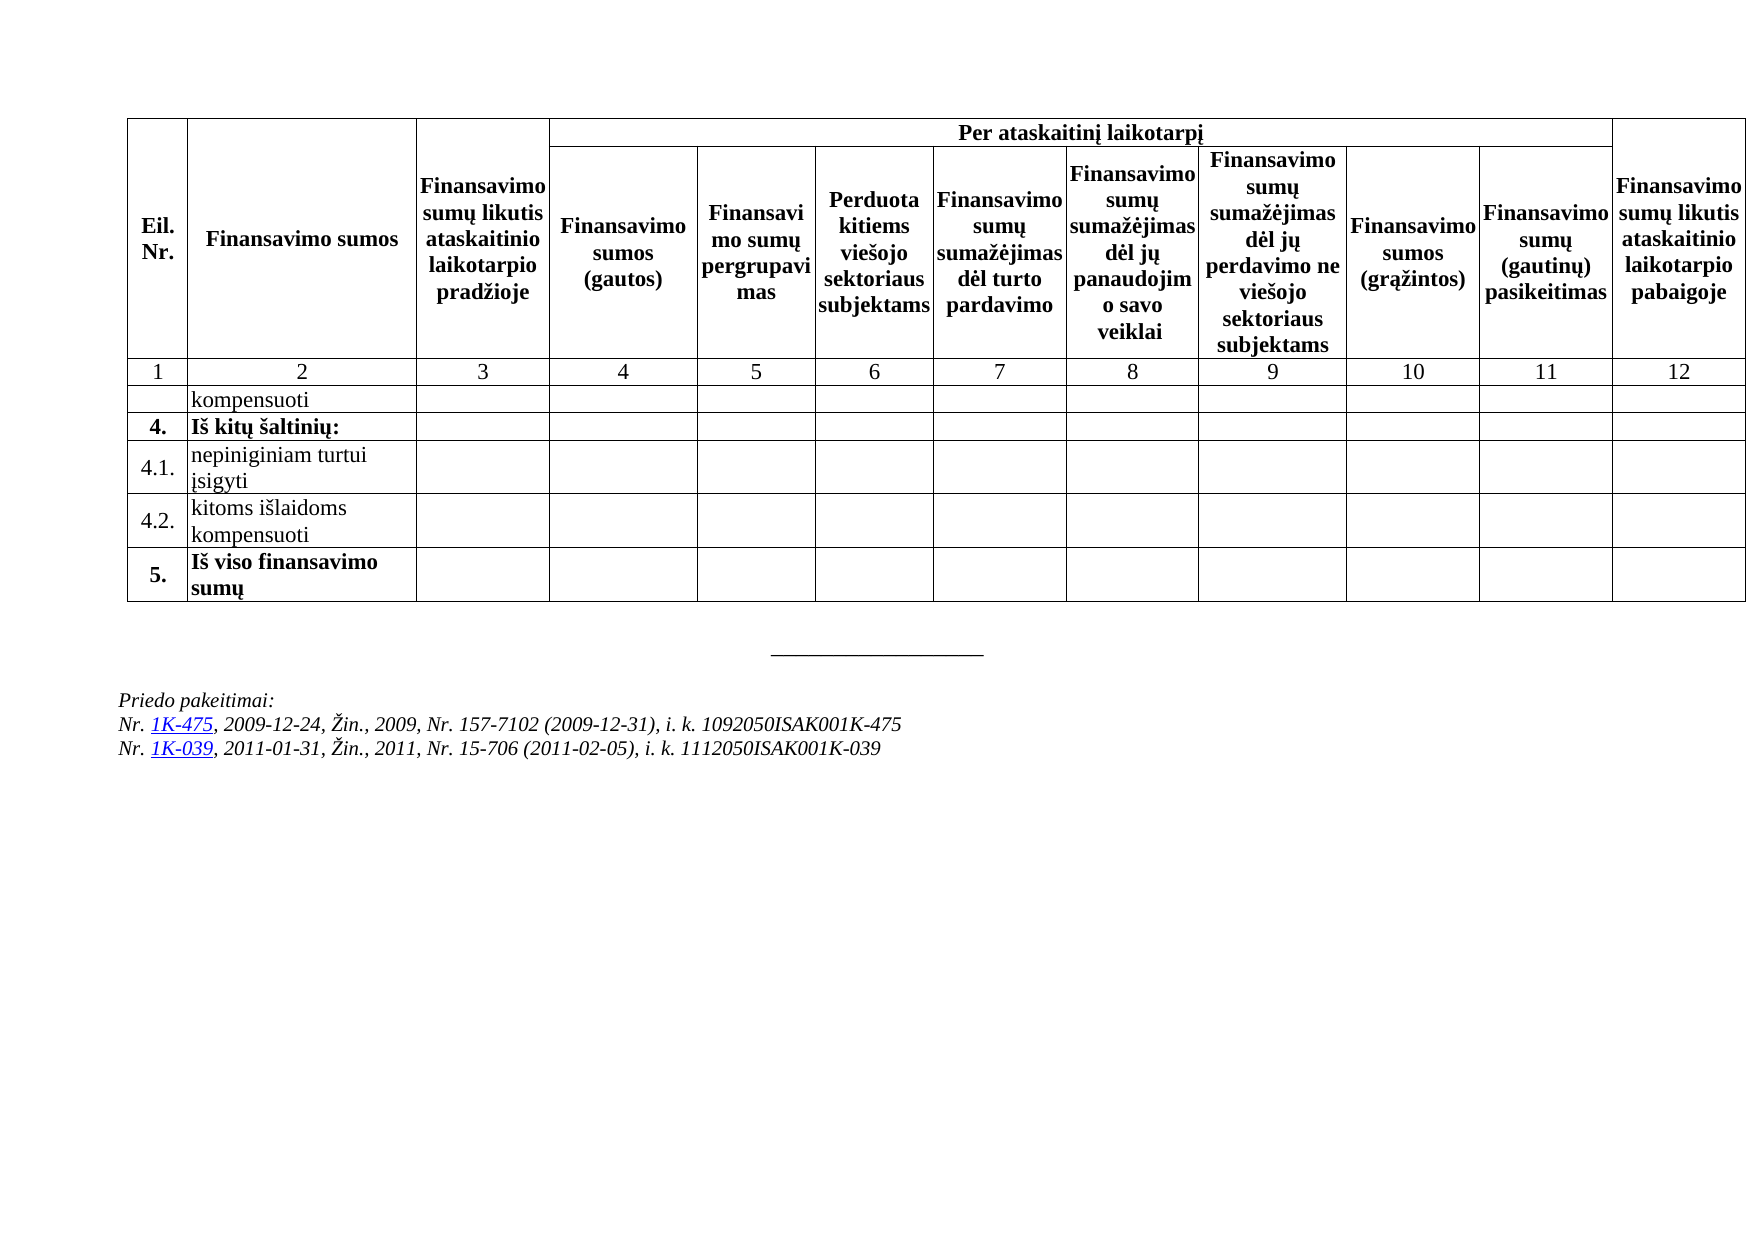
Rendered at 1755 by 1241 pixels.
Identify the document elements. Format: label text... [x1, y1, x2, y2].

table_cell [1613, 548, 1745, 601]
table_cell [1067, 413, 1198, 439]
table_cell [417, 413, 549, 439]
table_cell [1480, 413, 1612, 439]
table_cell nepiniginiam turtui įsigyti [188, 441, 416, 493]
table_header Per ataskaitinį laikotarpį [550, 119, 1612, 146]
table_cell [1199, 548, 1346, 601]
table_cell 7 [934, 359, 1066, 385]
table_cell 5 [698, 359, 815, 385]
table_cell [816, 441, 933, 493]
table_cell [698, 441, 815, 493]
table_cell Finansavimo sumų (gautinų) pasikeitimas [1480, 147, 1612, 357]
table_cell Finansavimo sumų sumažėjimas dėl turto pardavimo [934, 147, 1066, 357]
table_cell Finansavimo sumų sumažėjimas dėl jų panaudojimo savo veiklai [1067, 147, 1198, 357]
table_cell [1613, 413, 1745, 439]
table_cell [1347, 386, 1479, 412]
table_cell [1613, 386, 1745, 412]
table_cell [417, 386, 549, 412]
table_cell [1480, 548, 1612, 601]
table_cell [1480, 386, 1612, 412]
table_cell 3 [417, 359, 549, 385]
table_cell [1347, 413, 1479, 439]
table_cell [550, 413, 697, 439]
table_cell [1347, 494, 1479, 547]
table_cell Finansavimo sumų sumažėjimas dėl jų perdavimo ne viešojo sektoriaus subjektams [1199, 147, 1346, 357]
table_cell [1199, 386, 1346, 412]
table_cell [934, 441, 1066, 493]
table_cell [816, 494, 933, 547]
table_cell [698, 548, 815, 601]
table_cell 11 [1480, 359, 1612, 385]
table_cell 12 [1613, 359, 1745, 385]
table_cell [934, 413, 1066, 439]
table_cell [1613, 494, 1745, 547]
table_cell 6 [816, 359, 933, 385]
table_header Finansavimo sumos [188, 119, 416, 357]
table_cell [550, 441, 697, 493]
table_cell [934, 386, 1066, 412]
table_cell kompensuoti [188, 386, 416, 412]
table_cell [1199, 413, 1346, 439]
table_cell 4.1. [128, 441, 187, 493]
table_cell [816, 548, 933, 601]
table_cell [1613, 441, 1745, 493]
table_cell Perduota kitiems viešojo sektoriaus subjektams [816, 147, 933, 357]
table_cell Finansavimo sumos (grąžintos) [1347, 147, 1479, 357]
table_cell [934, 494, 1066, 547]
table_cell Iš kitų šaltinių: [188, 413, 416, 439]
table_cell [550, 386, 697, 412]
table_cell Finansavimo sumos (gautos) [550, 147, 697, 357]
table_cell [1067, 386, 1198, 412]
table_header Finansavimo sumų likutis ataskaitinio laikotarpio pradžioje [417, 119, 549, 357]
table_header Eil. Nr. [128, 119, 187, 357]
table_cell Finansavimo sumų pergrupavimas [698, 147, 815, 357]
table_cell [698, 494, 815, 547]
table_cell [1480, 494, 1612, 547]
table_cell 5. [128, 548, 187, 601]
table_cell 4 [550, 359, 697, 385]
table_cell 2 [188, 359, 416, 385]
table_cell [417, 441, 549, 493]
table_cell 8 [1067, 359, 1198, 385]
table_cell [1199, 441, 1346, 493]
table_cell [1347, 548, 1479, 601]
table_cell 4. [128, 413, 187, 439]
table_cell [698, 413, 815, 439]
table_cell [1199, 494, 1346, 547]
text Priedo pakeitimai: [118, 688, 1636, 712]
table_cell [417, 494, 549, 547]
table_cell [934, 548, 1066, 601]
table_cell [698, 386, 815, 412]
table_cell [1067, 494, 1198, 547]
table_cell [550, 548, 697, 601]
table_cell [550, 494, 697, 547]
table_cell [1067, 441, 1198, 493]
table_cell 10 [1347, 359, 1479, 385]
table_cell [417, 548, 549, 601]
table_cell Iš viso finansavimo sumų [188, 548, 416, 601]
table_header Finansavimo sumų likutis ataskaitinio laikotarpio pabaigoje [1613, 119, 1745, 357]
text _________________ [118, 631, 1636, 659]
table_cell [816, 386, 933, 412]
text Nr. 1K-475, 2009-12-24, Žin., 2009, Nr. 157-7102 (2009-12-31), i. k. 1092050ISAK001K-475 [118, 712, 1636, 736]
text Nr. 1K-039, 2011-01-31, Žin., 2011, Nr. 15-706 (2011-02-05), i. k. 1112050ISAK001K-039 [118, 736, 1636, 760]
table_cell kitoms išlaidoms kompensuoti [188, 494, 416, 547]
table_cell [128, 386, 187, 412]
table_cell 1 [128, 359, 187, 385]
table_cell 9 [1199, 359, 1346, 385]
table_cell [1480, 441, 1612, 493]
table_cell 4.2. [128, 494, 187, 547]
table_cell [1067, 548, 1198, 601]
table_cell [816, 413, 933, 439]
table_cell [1347, 441, 1479, 493]
